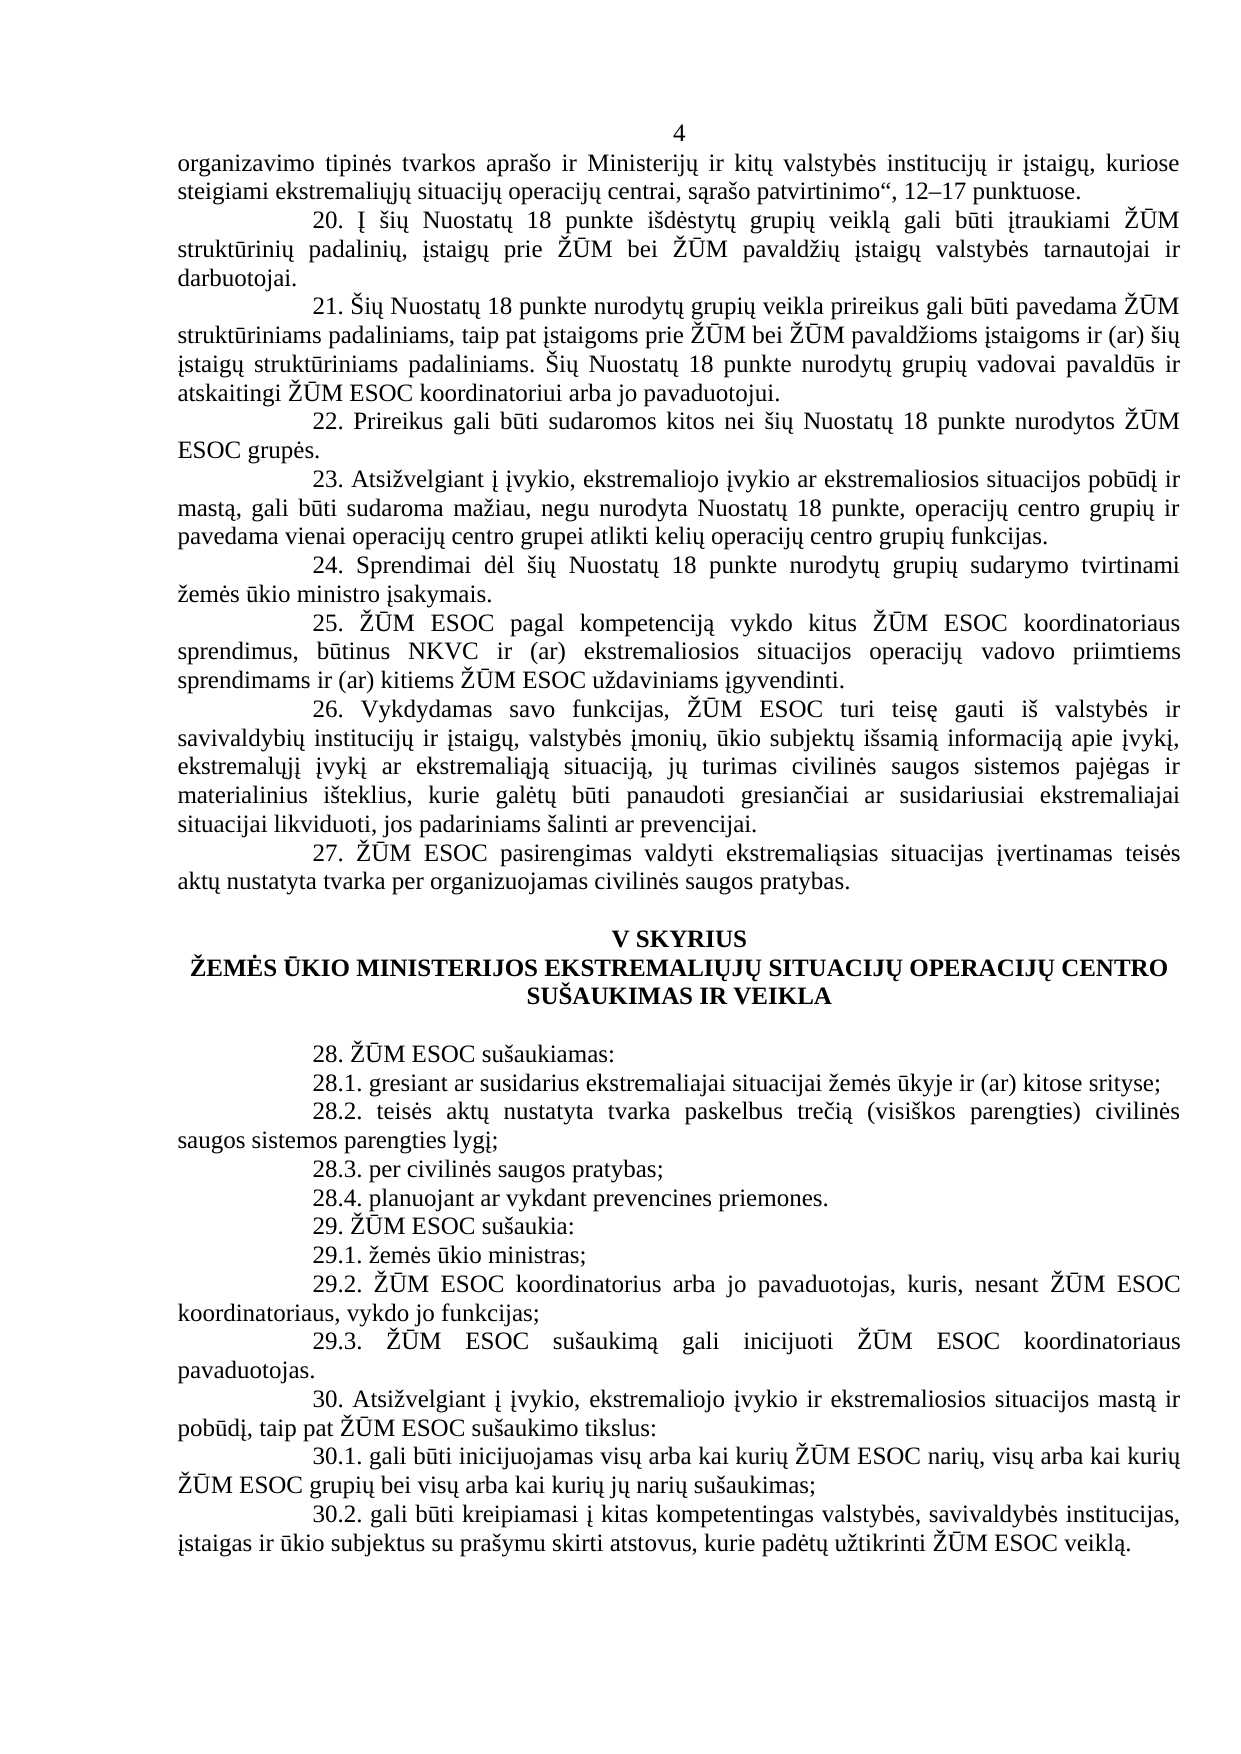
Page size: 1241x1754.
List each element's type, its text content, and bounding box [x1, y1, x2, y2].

text 30. Atsižvelgiant į įvykio, ekstremaliojo įvykio ir ekstremaliosios situacijos mastą ir pobūdį, taip pat ŽŪM ESOC sušaukimo tikslus: [177, 1384, 1181, 1441]
text organizavimo tipinės tvarkos aprašo ir Ministerijų ir kitų valstybės institucijų ir įstaigų, kuriose steigiami ekstremaliųjų situacijų operacijų centrai, sąrašo patvirtinimo“, 12–17 punktuose. [177, 148, 1181, 205]
text 28.2. teisės aktų nustatyta tvarka paskelbus trečią (visiškos parengties) civilinės saugos sistemos parengties lygį; [177, 1096, 1181, 1154]
text 23. Atsižvelgiant į įvykio, ekstremaliojo įvykio ar ekstremaliosios situacijos pobūdį ir mastą, gali būti sudaroma mažiau, negu nurodyta Nuostatų 18 punkte, operacijų centro grupių ir pavedama vienai operacijų centro grupei atlikti kelių operacijų centro grupių funkcijas. [177, 464, 1181, 550]
text 29.2. ŽŪM ESOC koordinatorius arba jo pavaduotojas, kuris, nesant ŽŪM ESOC koordinatoriaus, vykdo jo funkcijas; [177, 1269, 1181, 1326]
text 24. Sprendimai dėl šių Nuostatų 18 punkte nurodytų grupių sudarymo tvirtinami žemės ūkio ministro įsakymais. [177, 550, 1181, 608]
text 20. Į šių Nuostatų 18 punkte išdėstytų grupių veiklą gali būti įtraukiami ŽŪM struktūrinių padalinių, įstaigų prie ŽŪM bei ŽŪM pavaldžių įstaigų valstybės tarnautojai ir darbuotojai. [177, 205, 1181, 291]
text V SKYRIUS [177, 924, 1181, 953]
text 30.1. gali būti inicijuojamas visų arba kai kurių ŽŪM ESOC narių, visų arba kai kurių ŽŪM ESOC grupių bei visų arba kai kurių jų narių sušaukimas; [177, 1441, 1181, 1499]
text 28.3. per civilinės saugos pratybas; [177, 1154, 1181, 1183]
text 29.3. ŽŪM ESOC sušaukimą gali inicijuoti ŽŪM ESOC koordinatoriaus pavaduotojas. [177, 1326, 1181, 1384]
text 27. ŽŪM ESOC pasirengimas valdyti ekstremaliąsias situacijas įvertinamas teisės aktų nustatyta tvarka per organizuojamas civilinės saugos pratybas. [177, 838, 1181, 895]
text 28.4. planuojant ar vykdant prevencines priemones. [177, 1183, 1181, 1211]
text 22. Prireikus gali būti sudaromos kitos nei šių Nuostatų 18 punkte nurodytos ŽŪM ESOC grupės. [177, 406, 1181, 464]
text 28.1. gresiant ar susidarius ekstremaliajai situacijai žemės ūkyje ir (ar) kitose srityse; [177, 1068, 1181, 1096]
text 21. Šių Nuostatų 18 punkte nurodytų grupių veikla prireikus gali būti pavedama ŽŪM struktūriniams padaliniams, taip pat įstaigoms prie ŽŪM bei ŽŪM pavaldžioms įstaigoms ir (ar) šių įstaigų struktūriniams padaliniams. Šių Nuostatų 18 punkte nurodytų grupių vadovai pavaldūs ir atskaitingi ŽŪM ESOC koordinatoriui arba jo pavaduotojui. [177, 291, 1181, 406]
text 29.1. žemės ūkio ministras; [177, 1240, 1181, 1269]
text 25. ŽŪM ESOC pagal kompetenciją vykdo kitus ŽŪM ESOC koordinatoriaus sprendimus, būtinus NKVC ir (ar) ekstremaliosios situacijos operacijų vadovo priimtiems sprendimams ir (ar) kitiems ŽŪM ESOC uždaviniams įgyvendinti. [177, 608, 1181, 694]
text 28. ŽŪM ESOC sušaukiamas: [177, 1039, 1181, 1068]
text 30.2. gali būti kreipiamasi į kitas kompetentingas valstybės, savivaldybės institucijas, įstaigas ir ūkio subjektus su prašymu skirti atstovus, kurie padėtų užtikrinti ŽŪM ESOC veiklą. [177, 1499, 1181, 1556]
text 29. ŽŪM ESOC sušaukia: [177, 1211, 1181, 1240]
text ŽEMĖS ŪKIO MINISTERIJOS EKSTREMALIŲJŲ SITUACIJŲ OPERACIJŲ CENTRO SUŠAUKIMAS IR VEIKLA [177, 953, 1181, 1010]
text 26. Vykdydamas savo funkcijas, ŽŪM ESOC turi teisę gauti iš valstybės ir savivaldybių institucijų ir įstaigų, valstybės įmonių, ūkio subjektų išsamią informaciją apie įvykį, ekstremalųjį įvykį ar ekstremaliąją situaciją, jų turimas civilinės saugos sistemos pajėgas ir materialinius išteklius, kurie galėtų būti panaudoti gresiančiai ar susidariusiai ekstremaliajai situacijai likviduoti, jos padariniams šalinti ar prevencijai. [177, 694, 1181, 838]
